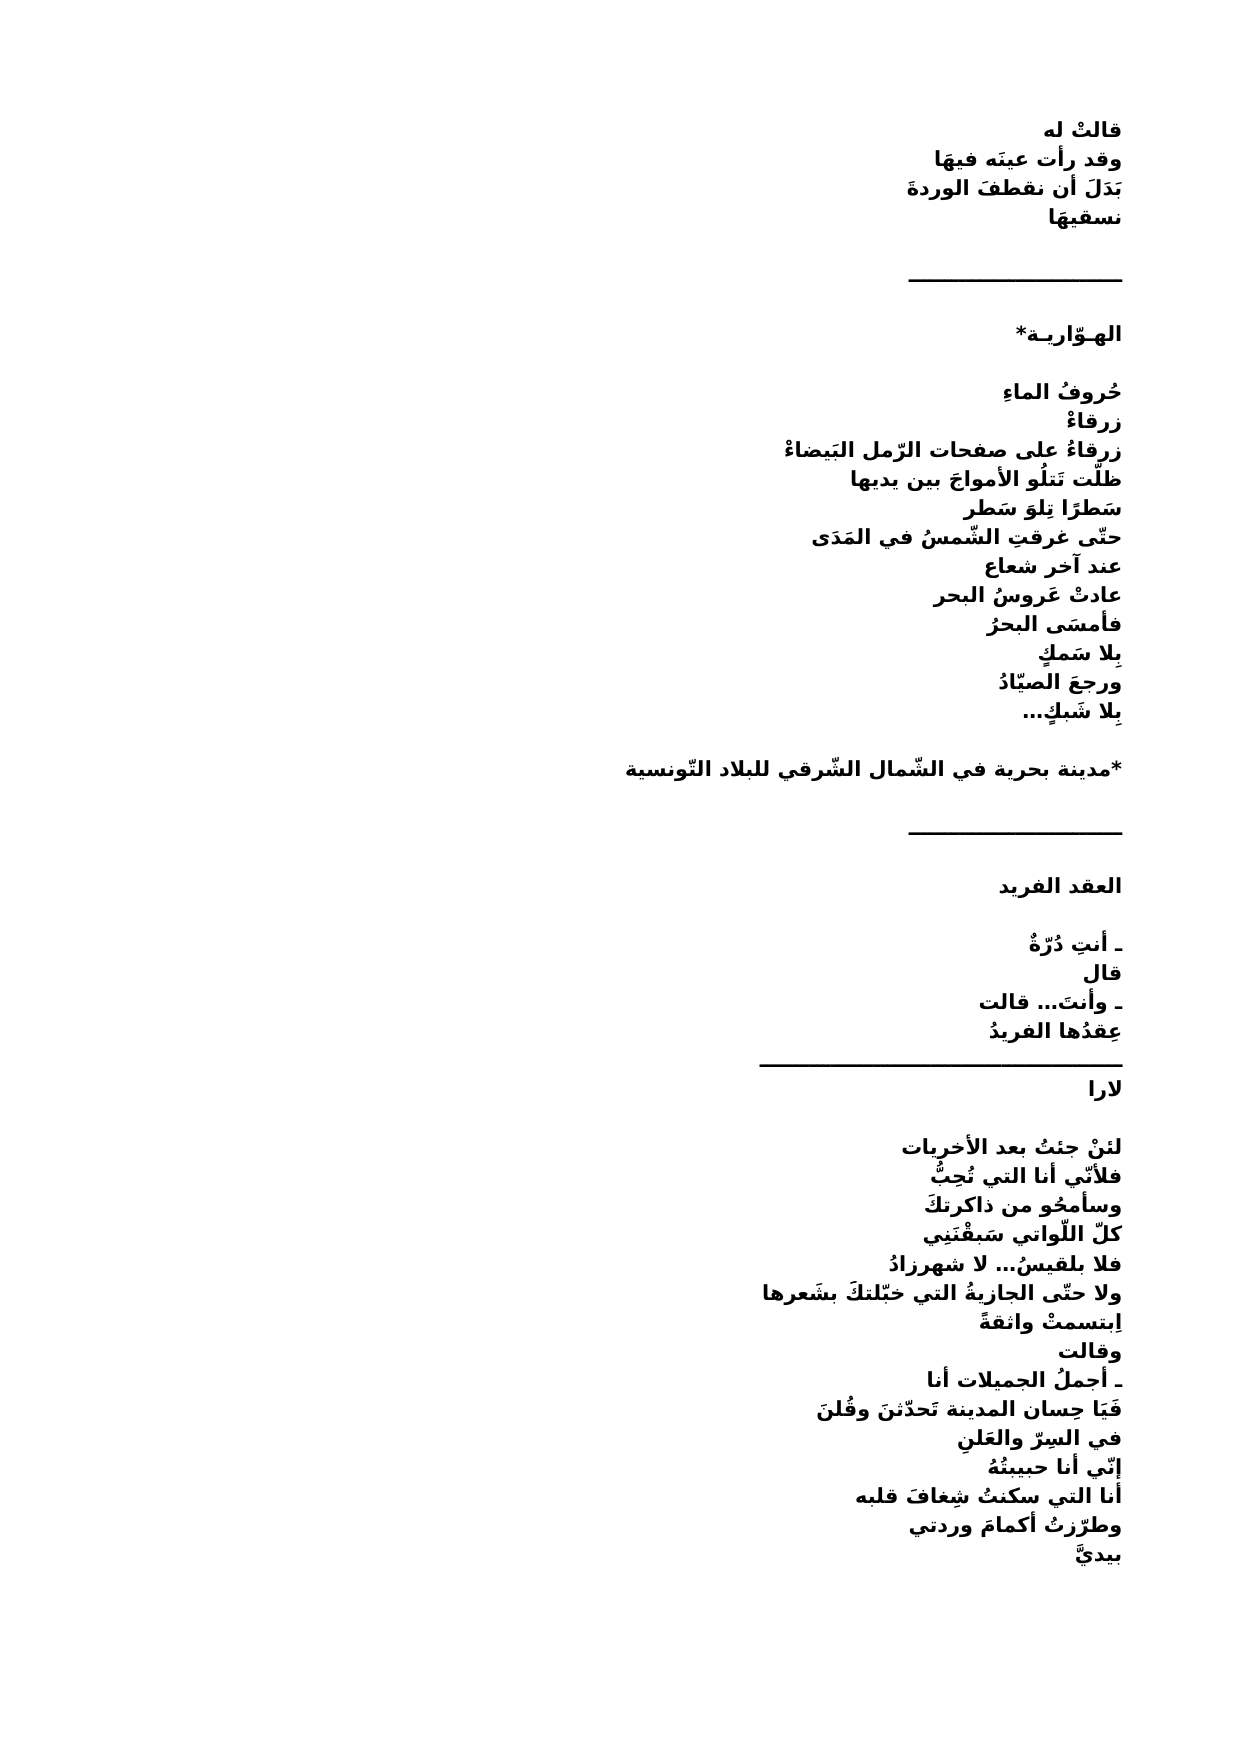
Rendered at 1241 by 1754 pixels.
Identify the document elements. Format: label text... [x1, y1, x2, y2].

text فأمسَى البحرُ [118, 612, 1122, 636]
text كلّ اللّواتي سَبقْنَنِي [118, 1222, 1122, 1247]
text حُروفُ الماءِ [118, 380, 1122, 404]
text ـ وأنتَ… قالت [118, 990, 1122, 1014]
text بَدَلَ أن نقطفَ الوردةَ [118, 176, 1122, 201]
text حتّى غرقتِ الشّمسُ في المَدَى [118, 525, 1122, 549]
text وسأمحُو من ذاكرتكَ [118, 1193, 1122, 1218]
text لئنْ جئتُ بعد الأخريات [118, 1135, 1122, 1159]
text ـــــــــــــــــــــــــــــــــــــــــــــــــــ [118, 1048, 1122, 1072]
text إنّي أنا حبيبتُهُ [118, 1455, 1122, 1479]
text *مدينة بحرية في الشّمال الشّرقي للبلاد التّونسية [118, 757, 1122, 782]
text عِقدُها الفريدُ [118, 1019, 1122, 1043]
text اِبتسمتْ واثقةً [118, 1310, 1122, 1334]
text في السِرّ والعَلنِ [118, 1426, 1122, 1450]
text عند آخر شعاع [118, 554, 1122, 578]
text ـ أنتِ دُرّةٌ [118, 932, 1122, 956]
text ــــــــــــــــــــــــــــــ [118, 816, 1122, 840]
text زرقاءُ على صفحات الرّمل البَيضاءْ [118, 438, 1122, 462]
text بيديَّ [118, 1542, 1122, 1566]
text فلا بلقيسُ… لا شهرزادُ [118, 1252, 1122, 1276]
text سَطرًا تِلوَ سَطر [118, 496, 1122, 520]
text وقالت [118, 1339, 1122, 1363]
text ــــــــــــــــــــــــــــــ [118, 263, 1122, 288]
text ولا حتّى الجازيةُ التي خبّلتكََ بشَعرها [118, 1281, 1122, 1305]
text عادتْ عَروسُ البحر [118, 583, 1122, 607]
text ـ أجملُ الجميلات أنا [118, 1368, 1122, 1392]
text قال [118, 961, 1122, 985]
text بِلا شَبكٍ… [118, 699, 1122, 724]
text العقد الفريد [118, 874, 1122, 898]
text ظلّت تَتلُو الأمواجَ بين يديها [118, 467, 1122, 491]
text نسقيهَا [118, 205, 1122, 229]
text لارا [118, 1077, 1122, 1101]
text أنا التي سكنتُ شِغافَ قلبه [118, 1484, 1122, 1508]
text وطرّزتُ أكمامَ وردتي [118, 1513, 1122, 1537]
text قالتْ له [118, 118, 1122, 142]
text ورجعَ الصيّادُ [118, 670, 1122, 694]
text زرقاءْ [118, 409, 1122, 433]
text فَيَا حِسان المدينة تََحدّثنَ وقُلنَ [118, 1397, 1122, 1421]
text الهـوّاريـة* [118, 322, 1122, 346]
text وقد رأت عينَه فيهَا [118, 147, 1122, 171]
text بِلا سَمكٍ [118, 641, 1122, 666]
text فلأنّي أنا التي تُحِبُّ [118, 1164, 1122, 1189]
